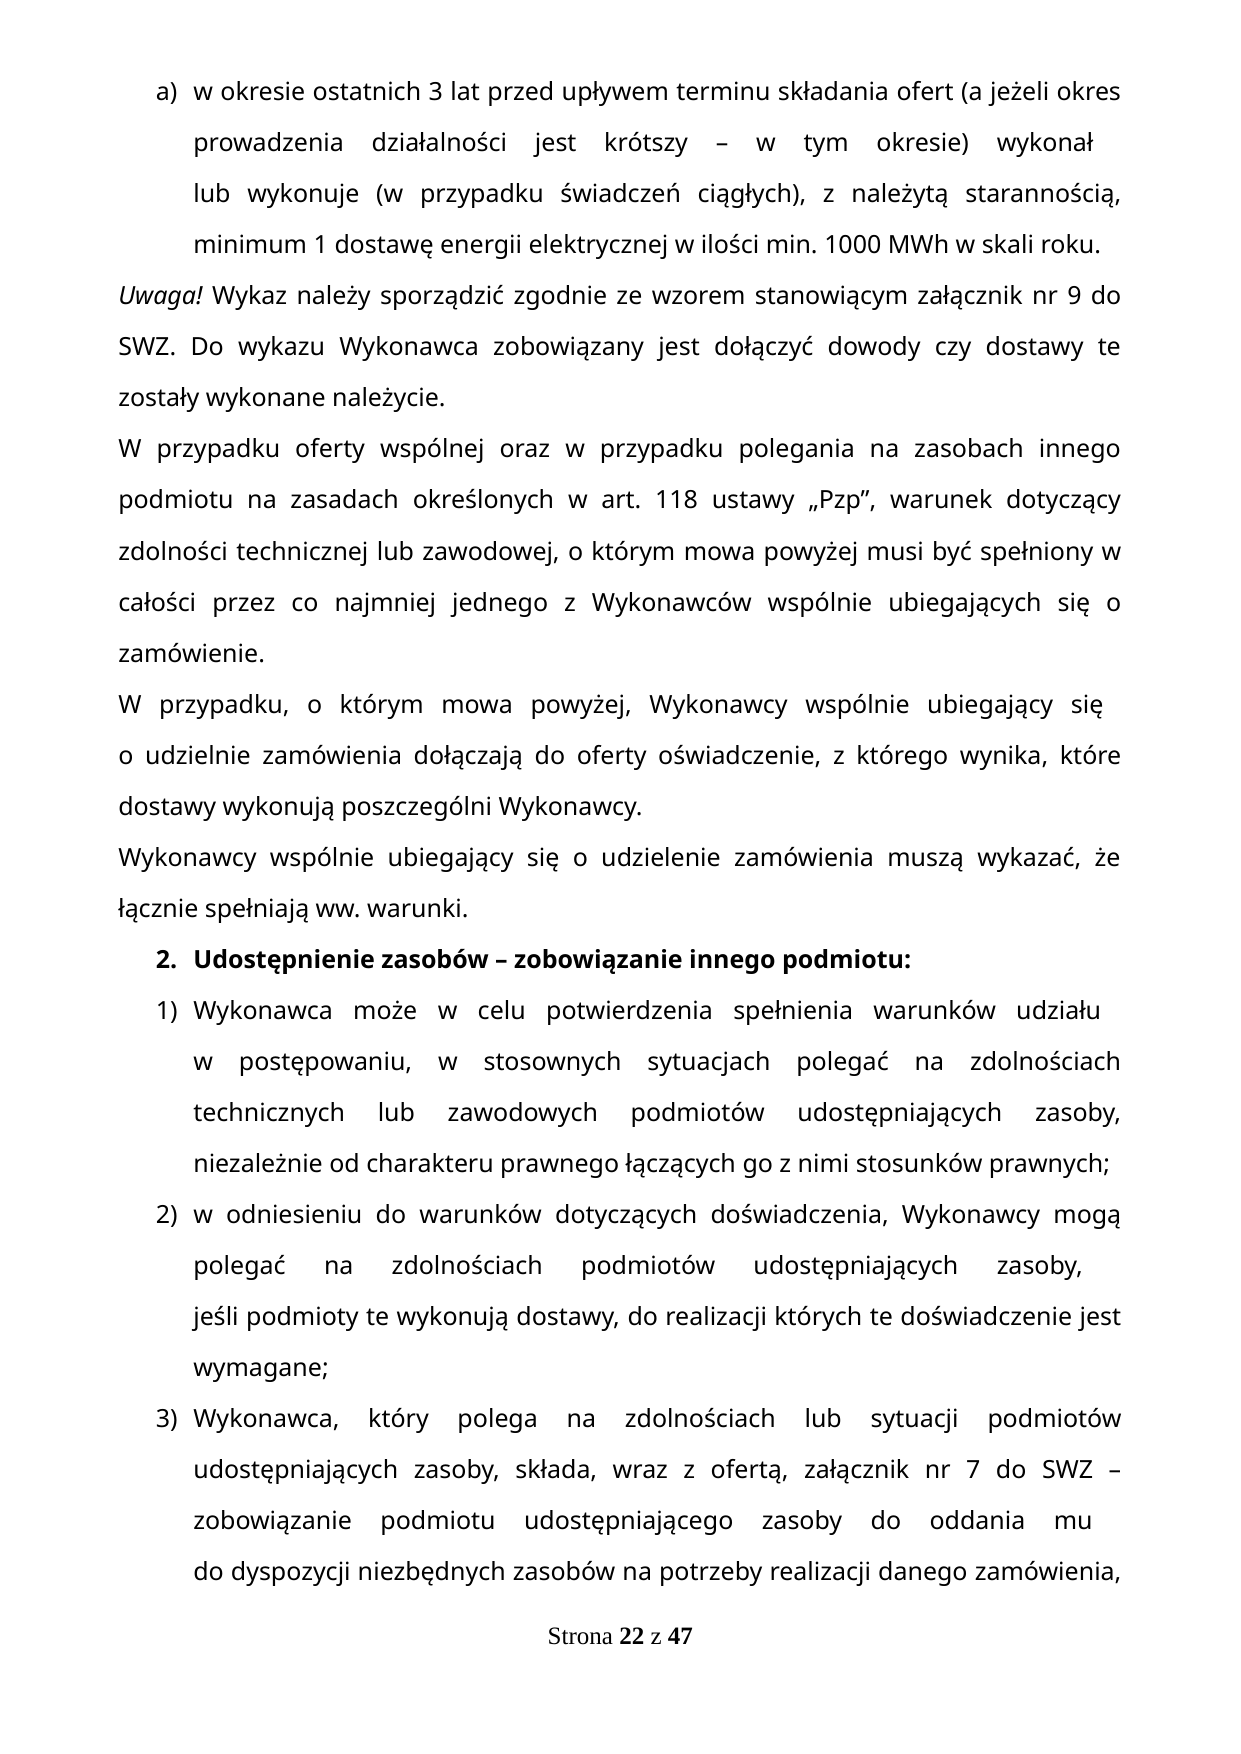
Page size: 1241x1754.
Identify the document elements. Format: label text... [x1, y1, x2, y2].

list w odniesieniu do warunków dotyczących doświadczenia, Wykonawcy mogą polegać na zdolnościach podmiotów udostępniających zasoby, jeśli podmioty te wykonują dostawy, do realizacji których te doświadczenie jest wymagane; [156, 1197, 1122, 1384]
text Wykonawcy wspólnie ubiegający się o udzielenie zamówienia muszą wykazać, że łącznie spełniają ww. warunki. [118, 839, 1122, 924]
list Wykonawca, który polega na zdolnościach lub sytuacji podmiotów udostępniających zasoby, składa, wraz z ofertą, załącznik nr 7 do SWZ – zobowiązanie podmiotu udostępniającego zasoby do oddania mu do dyspozycji niezbędnych zasobów na potrzeby realizacji danego zamówienia, [156, 1401, 1122, 1588]
list Wykonawca może w celu potwierdzenia spełnienia warunków udziału w postępowaniu, w stosownych sytuacjach polegać na zdolnościach technicznych lub zawodowych podmiotów udostępniających zasoby, niezależnie od charakteru prawnego łączących go z nimi stosunków prawnych; [156, 992, 1122, 1180]
text W przypadku, o którym mowa powyżej, Wykonawcy wspólnie ubiegający się o udzielnie zamówienia dołączają do oferty oświadczenie, z którego wynika, które dostawy wykonują poszczególni Wykonawcy. [118, 686, 1122, 822]
list Udostępnienie zasobów – zobowiązanie innego podmiotu: [156, 941, 1122, 976]
text Uwaga! Wykaz należy sporządzić zgodnie ze wzorem stanowiącym załącznik nr 9 do SWZ. Do wykazu Wykonawca zobowiązany jest dołączyć dowody czy dostawy te zostały wykonane należycie. [118, 278, 1122, 414]
list w okresie ostatnich 3 lat przed upływem terminu składania ofert (a jeżeli okres prowadzenia działalności jest krótszy – w tym okresie) wykonał lub wykonuje (w przypadku świadczeń ciągłych), z należytą starannością, minimum 1 dostawę energii elektrycznej w ilości min. 1000 MWh w skali roku. [156, 74, 1122, 261]
text W przypadku oferty wspólnej oraz w przypadku polegania na zasobach innego podmiotu na zasadach określonych w art. 118 ustawy „Pzp”, warunek dotyczący zdolności technicznej lub zawodowej, o którym mowa powyżej musi być spełniony w całości przez co najmniej jednego z Wykonawców wspólnie ubiegających się o zamówienie. [118, 431, 1122, 669]
